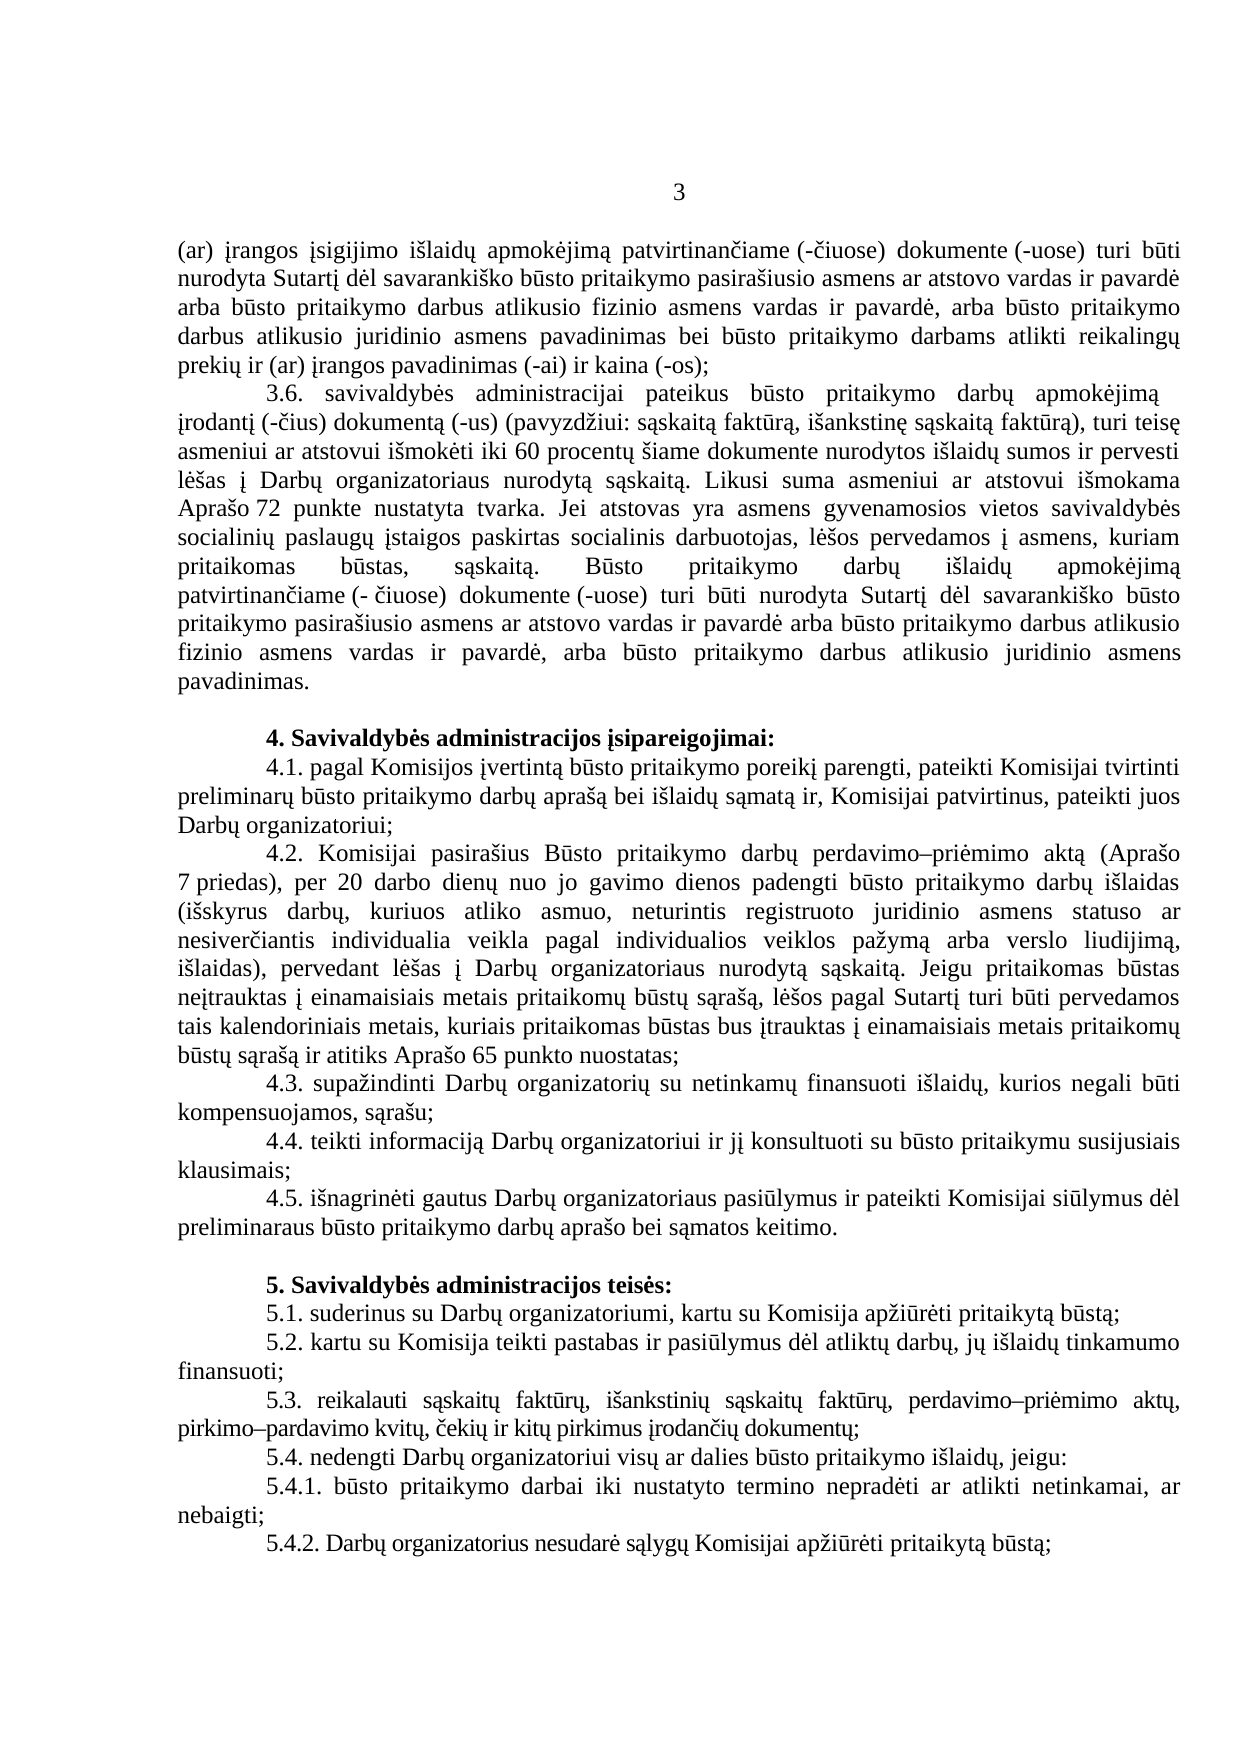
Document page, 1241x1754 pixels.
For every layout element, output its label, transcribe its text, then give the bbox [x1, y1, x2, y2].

text 5.4.1. būsto pritaikymo darbai iki nustatyto termino nepradėti ar atlikti netinkamai, ar nebaigti; [177, 1471, 1181, 1528]
text 4.5. išnagrinėti gautus Darbų organizatoriaus pasiūlymus ir pateikti Komisijai siūlymus dėl preliminaraus būsto pritaikymo darbų aprašo bei sąmatos keitimo. [177, 1183, 1181, 1241]
text (ar) įrangos įsigijimo išlaidų apmokėjimą patvirtinančiame (-čiuose) dokumente (-uose) turi būti nurodyta Sutartį dėl savarankiško būsto pritaikymo pasirašiusio asmens ar atstovo vardas ir pavardė arba būsto pritaikymo darbus atlikusio fizinio asmens vardas ir pavardė, arba būsto pritaikymo darbus atlikusio juridinio asmens pavadinimas bei būsto pritaikymo darbams atlikti reikalingų prekių ir (ar) įrangos pavadinimas (-ai) ir kaina (-os); [177, 235, 1181, 378]
text 4.2. Komisijai pasirašius Būsto pritaikymo darbų perdavimo–priėmimo aktą (Aprašo 7 priedas), per 20 darbo dienų nuo jo gavimo dienos padengti būsto pritaikymo darbų išlaidas (išskyrus darbų, kuriuos atliko asmuo, neturintis registruoto juridinio asmens statuso ar nesiverčiantis individualia veikla pagal individualios veiklos pažymą arba verslo liudijimą, išlaidas), pervedant lėšas į Darbų organizatoriaus nurodytą sąskaitą. Jeigu pritaikomas būstas neįtrauktas į einamaisiais metais pritaikomų būstų sąrašą, lėšos pagal Sutartį turi būti pervedamos tais kalendoriniais metais, kuriais pritaikomas būstas bus įtrauktas į einamaisiais metais pritaikomų būstų sąrašą ir atitiks Aprašo 65 punkto nuostatas; [177, 838, 1181, 1068]
text 4.4. teikti informaciją Darbų organizatoriui ir jį konsultuoti su būsto pritaikymu susijusiais klausimais; [177, 1126, 1181, 1183]
text 3.6. savivaldybės administracijai pateikus būsto pritaikymo darbų apmokėjimą įrodantį (-čius) dokumentą (-us) (pavyzdžiui: sąskaitą faktūrą, išankstinę sąskaitą faktūrą), turi teisę asmeniui ar atstovui išmokėti iki 60 procentų šiame dokumente nurodytos išlaidų sumos ir pervesti lėšas į Darbų organizatoriaus nurodytą sąskaitą. Likusi suma asmeniui ar atstovui išmokama Aprašo 72 punkte nustatyta tvarka. Jei atstovas yra asmens gyvenamosios vietos savivaldybės socialinių paslaugų įstaigos paskirtas socialinis darbuotojas, lėšos pervedamos į asmens, kuriam pritaikomas būstas, sąskaitą. Būsto pritaikymo darbų išlaidų apmokėjimą patvirtinančiame (- čiuose) dokumente (-uose) turi būti nurodyta Sutartį dėl savarankiško būsto pritaikymo pasirašiusio asmens ar atstovo vardas ir pavardė arba būsto pritaikymo darbus atlikusio fizinio asmens vardas ir pavardė, arba būsto pritaikymo darbus atlikusio juridinio asmens pavadinimas. [177, 378, 1181, 695]
text 5.4. nedengti Darbų organizatoriui visų ar dalies būsto pritaikymo išlaidų, jeigu: [177, 1442, 1181, 1471]
text 5.1. suderinus su Darbų organizatoriumi, kartu su Komisija apžiūrėti pritaikytą būstą; [177, 1298, 1181, 1327]
text 4. Savivaldybės administracijos įsipareigojimai: [177, 723, 1181, 752]
text 4.3. supažindinti Darbų organizatorių su netinkamų finansuoti išlaidų, kurios negali būti kompensuojamos, sąrašu; [177, 1068, 1181, 1126]
text 5. Savivaldybės administracijos teisės: [177, 1270, 1181, 1298]
text 5.3. reikalauti sąskaitų faktūrų, išankstinių sąskaitų faktūrų, perdavimo–priėmimo aktų, pirkimo–pardavimo kvitų, čekių ir kitų pirkimus įrodančių dokumentų; [177, 1385, 1181, 1442]
text 4.1. pagal Komisijos įvertintą būsto pritaikymo poreikį parengti, pateikti Komisijai tvirtinti preliminarų būsto pritaikymo darbų aprašą bei išlaidų sąmatą ir, Komisijai patvirtinus, pateikti juos Darbų organizatoriui; [177, 752, 1181, 838]
text 5.4.2. Darbų organizatorius nesudarė sąlygų Komisijai apžiūrėti pritaikytą būstą; [177, 1528, 1181, 1557]
text 5.2. kartu su Komisija teikti pastabas ir pasiūlymus dėl atliktų darbų, jų išlaidų tinkamumo finansuoti; [177, 1327, 1181, 1385]
